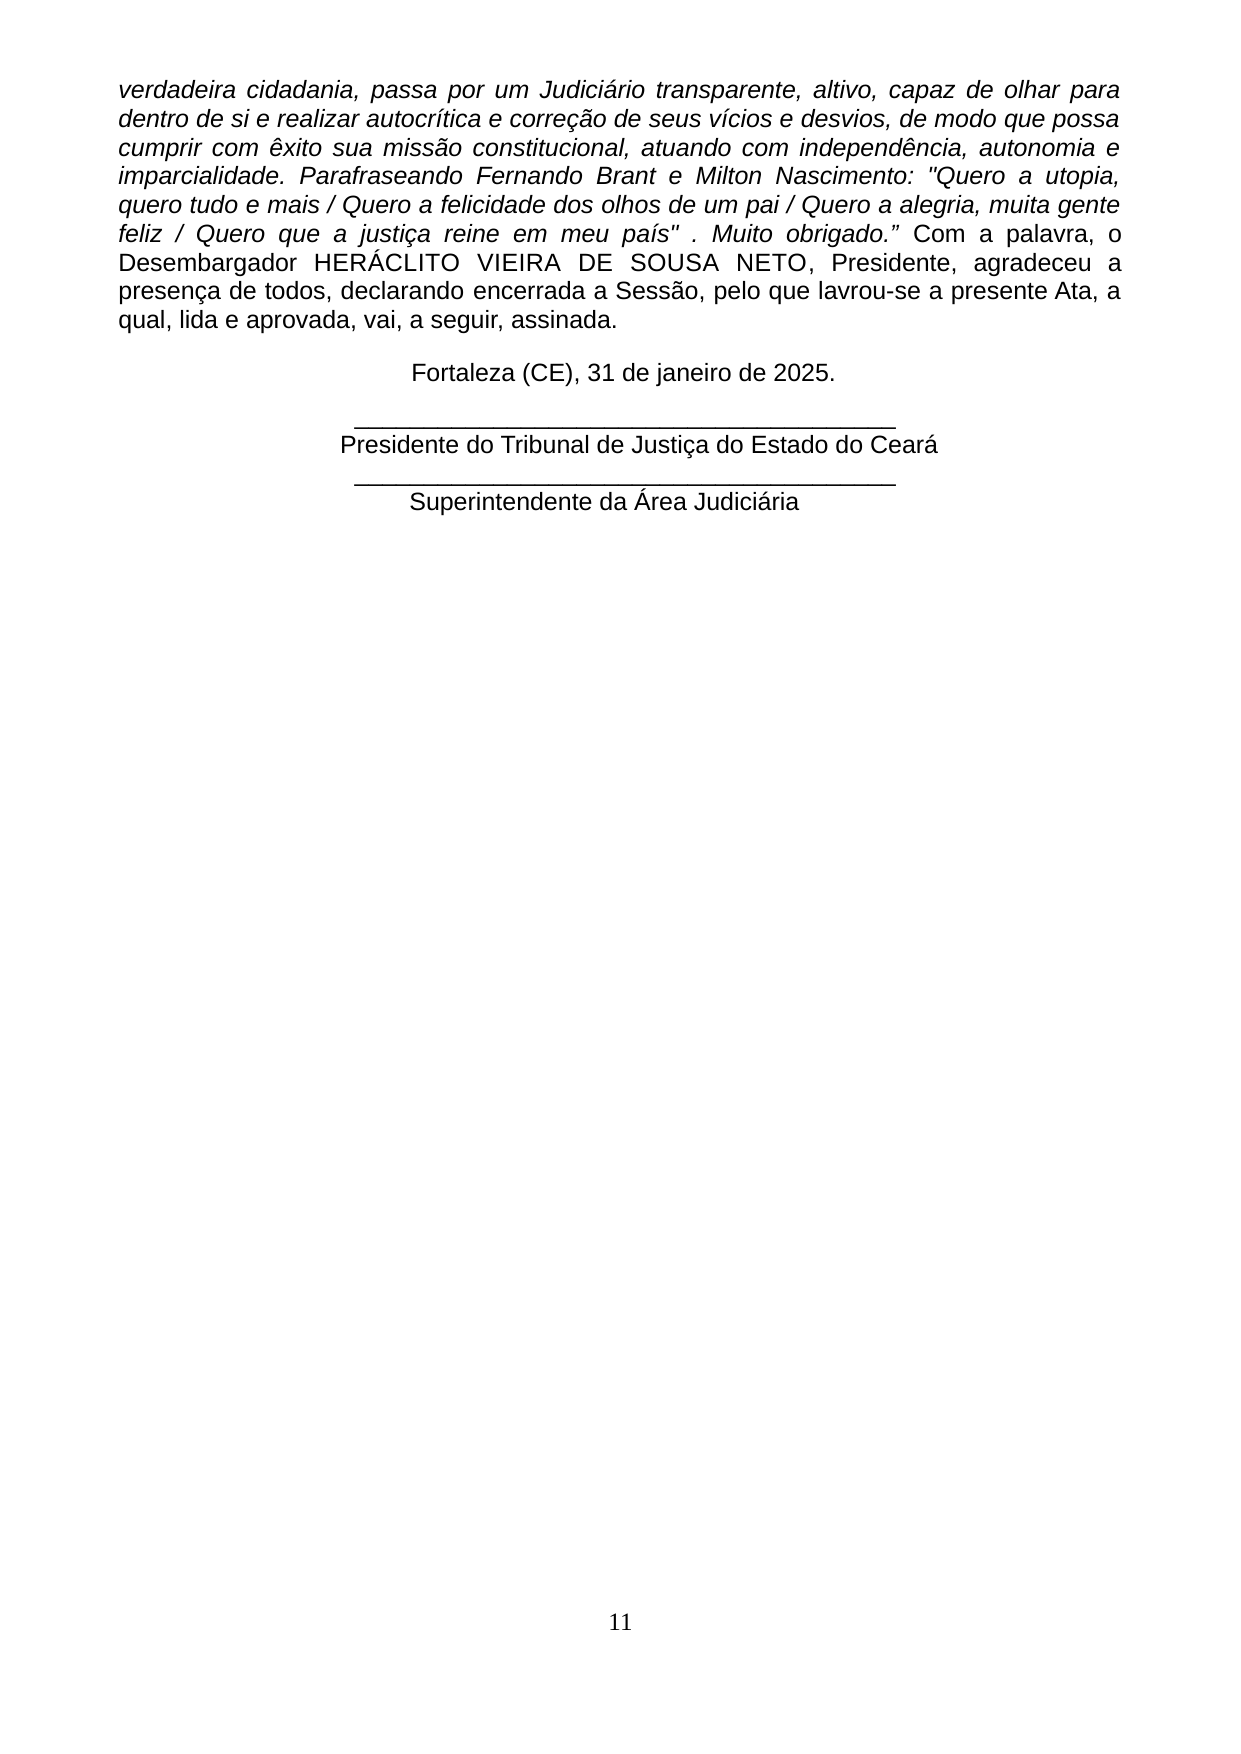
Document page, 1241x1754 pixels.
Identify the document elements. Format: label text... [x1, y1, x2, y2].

text Presidente do Tribunal de Justiça do Estado do Ceará [118, 429, 1122, 458]
text _______________________________________ [118, 458, 1122, 487]
text verdadeira cidadania, passa por um Judiciário transparente, altivo, capaz de olhar para dentro de si e realizar autocrítica e correção de seus vícios e desvios, de modo que possa cumprir com êxito sua missão constitucional, atuando com independência, autonomia e imparcialidade. Parafraseando Fernando Brant e Milton Nascimento: "Quero a utopia, quero tudo e mais / Quero a felicidade dos olhos de um pai / Quero a alegria, muita gente feliz / Quero que a justiça reine em meu país" . Muito obrigado.” Com a palavra, o Desembargador HERÁCLITO VIEIRA DE SOUSA NETO, Presidente, agradeceu a presença de todos, declarando encerrada a Sessão, pelo que lavrou-se a presente Ata, a qual, lida e aprovada, vai, a seguir, assinada. [118, 75, 1122, 334]
text Fortaleza (CE), 31 de janeiro de 2025. [118, 357, 1122, 386]
text _______________________________________ [118, 401, 1122, 429]
text Superintendente da Área Judiciária [118, 487, 1122, 516]
